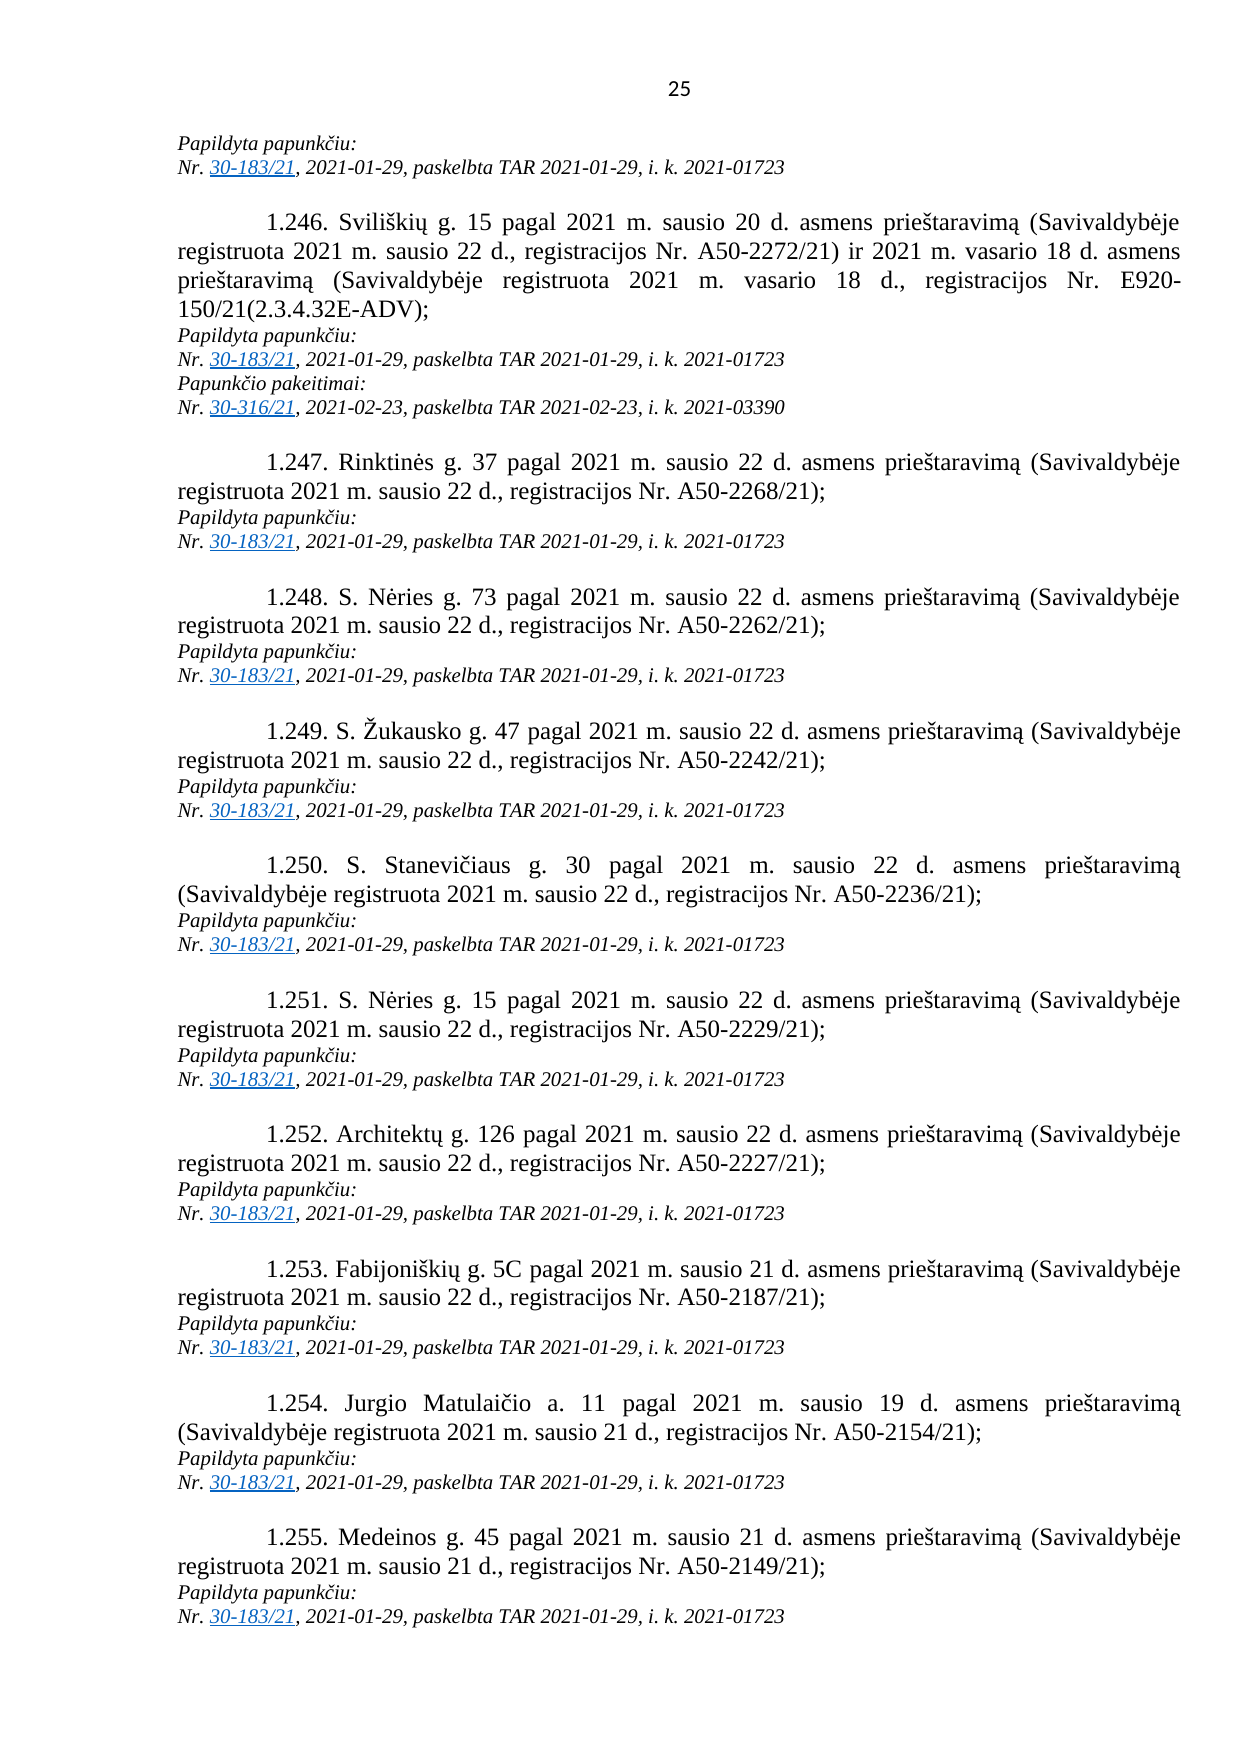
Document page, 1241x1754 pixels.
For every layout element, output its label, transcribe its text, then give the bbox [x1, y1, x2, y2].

text 1.250. S. Stanevičiaus g. 30 pagal 2021 m. sausio 22 d. asmens prieštaravimą (Savivaldybėje registruota 2021 m. sausio 22 d., registracijos Nr. A50-2236/21); [177, 851, 1181, 908]
text Papildyta papunkčiu: [177, 1580, 1181, 1604]
text Nr. 30-183/21, 2021-01-29, paskelbta TAR 2021-01-29, i. k. 2021-01723 [177, 1335, 1181, 1359]
text 1.247. Rinktinės g. 37 pagal 2021 m. sausio 22 d. asmens prieštaravimą (Savivaldybėje registruota 2021 m. sausio 22 d., registracijos Nr. A50-2268/21); [177, 447, 1181, 505]
text 1.246. Sviliškių g. 15 pagal 2021 m. sausio 20 d. asmens prieštaravimą (Savivaldybėje registruota 2021 m. sausio 22 d., registracijos Nr. A50-2272/21) ir 2021 m. vasario 18 d. asmens prieštaravimą (Savivaldybėje registruota 2021 m. vasario 18 d., registracijos Nr. E920-150/21(2.3.4.32E-ADV); [177, 207, 1181, 322]
text Papildyta papunkčiu: [177, 1177, 1181, 1201]
text Papildyta papunkčiu: [177, 505, 1181, 529]
text Nr. 30-183/21, 2021-01-29, paskelbta TAR 2021-01-29, i. k. 2021-01723 [177, 1201, 1181, 1225]
text 1.251. S. Nėries g. 15 pagal 2021 m. sausio 22 d. asmens prieštaravimą (Savivaldybėje registruota 2021 m. sausio 22 d., registracijos Nr. A50-2229/21); [177, 985, 1181, 1042]
text 1.252. Architektų g. 126 pagal 2021 m. sausio 22 d. asmens prieštaravimą (Savivaldybėje registruota 2021 m. sausio 22 d., registracijos Nr. A50-2227/21); [177, 1119, 1181, 1177]
text 1.255. Medeinos g. 45 pagal 2021 m. sausio 21 d. asmens prieštaravimą (Savivaldybėje registruota 2021 m. sausio 21 d., registracijos Nr. A50-2149/21); [177, 1522, 1181, 1580]
text Nr. 30-183/21, 2021-01-29, paskelbta TAR 2021-01-29, i. k. 2021-01723 [177, 529, 1181, 553]
text Papildyta papunkčiu: [177, 908, 1181, 932]
text Papildyta papunkčiu: [177, 774, 1181, 798]
text Papildyta papunkčiu: [177, 1311, 1181, 1335]
text Papunkčio pakeitimai: [177, 371, 1181, 395]
text Nr. 30-183/21, 2021-01-29, paskelbta TAR 2021-01-29, i. k. 2021-01723 [177, 932, 1181, 956]
text 1.254. Jurgio Matulaičio a. 11 pagal 2021 m. sausio 19 d. asmens prieštaravimą (Savivaldybėje registruota 2021 m. sausio 21 d., registracijos Nr. A50-2154/21); [177, 1388, 1181, 1446]
text 1.248. S. Nėries g. 73 pagal 2021 m. sausio 22 d. asmens prieštaravimą (Savivaldybėje registruota 2021 m. sausio 22 d., registracijos Nr. A50-2262/21); [177, 582, 1181, 639]
text Nr. 30-316/21, 2021-02-23, paskelbta TAR 2021-02-23, i. k. 2021-03390 [177, 395, 1181, 419]
text 1.253. Fabijoniškių g. 5C pagal 2021 m. sausio 21 d. asmens prieštaravimą (Savivaldybėje registruota 2021 m. sausio 22 d., registracijos Nr. A50-2187/21); [177, 1254, 1181, 1311]
text 1.249. S. Žukausko g. 47 pagal 2021 m. sausio 22 d. asmens prieštaravimą (Savivaldybėje registruota 2021 m. sausio 22 d., registracijos Nr. A50-2242/21); [177, 716, 1181, 774]
text Nr. 30-183/21, 2021-01-29, paskelbta TAR 2021-01-29, i. k. 2021-01723 [177, 663, 1181, 687]
text Papildyta papunkčiu: [177, 639, 1181, 663]
text Papildyta papunkčiu: [177, 131, 1181, 155]
text Nr. 30-183/21, 2021-01-29, paskelbta TAR 2021-01-29, i. k. 2021-01723 [177, 1067, 1181, 1091]
text Nr. 30-183/21, 2021-01-29, paskelbta TAR 2021-01-29, i. k. 2021-01723 [177, 1604, 1181, 1628]
text Papildyta papunkčiu: [177, 322, 1181, 347]
text Papildyta papunkčiu: [177, 1042, 1181, 1067]
text Nr. 30-183/21, 2021-01-29, paskelbta TAR 2021-01-29, i. k. 2021-01723 [177, 798, 1181, 822]
text Papildyta papunkčiu: [177, 1446, 1181, 1470]
text Nr. 30-183/21, 2021-01-29, paskelbta TAR 2021-01-29, i. k. 2021-01723 [177, 347, 1181, 371]
text Nr. 30-183/21, 2021-01-29, paskelbta TAR 2021-01-29, i. k. 2021-01723 [177, 155, 1181, 179]
text Nr. 30-183/21, 2021-01-29, paskelbta TAR 2021-01-29, i. k. 2021-01723 [177, 1470, 1181, 1494]
